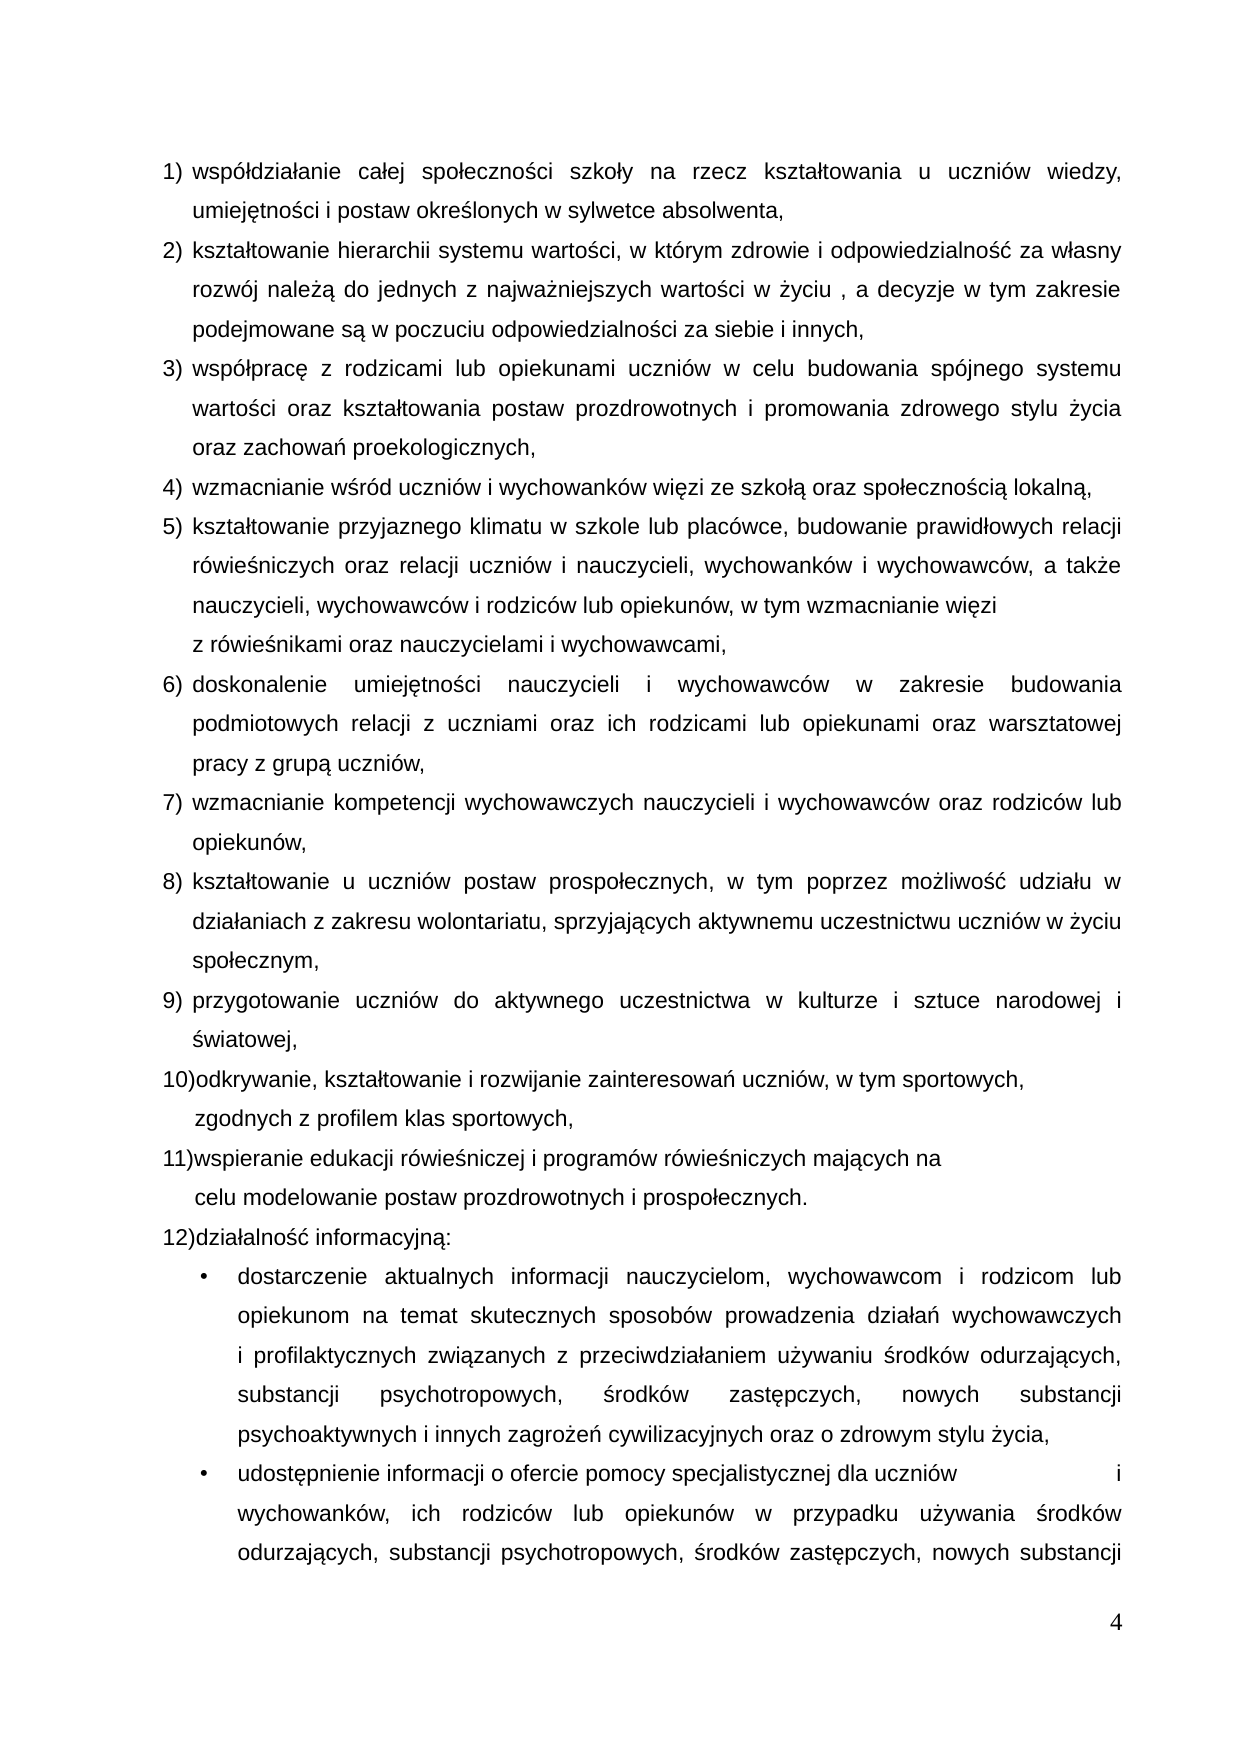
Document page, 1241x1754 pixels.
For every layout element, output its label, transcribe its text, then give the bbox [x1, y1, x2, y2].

list kształtowanie u uczniów postaw prospołecznych, w tym poprzez możliwość udziału w działaniach z zakresu wolontariatu, sprzyjających aktywnemu uczestnictwu uczniów w życiu społecznym, [162, 868, 1122, 973]
list współdziałanie całej społeczności szkoły na rzecz kształtowania u uczniów wiedzy, umiejętności i postaw określonych w sylwetce absolwenta, [162, 158, 1122, 223]
list kształtowanie hierarchii systemu wartości, w którym zdrowie i odpowiedzialność za własny rozwój należą do jednych z najważniejszych wartości w życiu , a decyzje w tym zakresie podejmowane są w poczuciu odpowiedzialności za siebie i innych, [162, 237, 1122, 342]
list 12)działalność informacyjną: [162, 1223, 1122, 1250]
list wzmacnianie kompetencji wychowawczych nauczycieli i wychowawców oraz rodziców lub opiekunów, [162, 789, 1122, 855]
list doskonalenie umiejętności nauczycieli i wychowawców w zakresie budowania podmiotowych relacji z uczniami oraz ich rodzicami lub opiekunami oraz warsztatowej pracy z grupą uczniów, [162, 671, 1122, 776]
list udostępnienie informacji o ofercie pomocy specjalistycznej dla uczniów i wychowanków, ich rodziców lub opiekunów w przypadku używania środków odurzających, substancji psychotropowych, środków zastępczych, nowych substancji [200, 1460, 1122, 1566]
list zgodnych z profilem klas sportowych, [162, 1105, 1122, 1131]
list przygotowanie uczniów do aktywnego uczestnictwa w kulturze i sztuce narodowej i światowej, [162, 987, 1122, 1052]
list celu modelowanie postaw prozdrowotnych i prospołecznych. [162, 1184, 1122, 1210]
list wzmacnianie wśród uczniów i wychowanków więzi ze szkołą oraz społecznością lokalną, [162, 473, 1122, 500]
list dostarczenie aktualnych informacji nauczycielom, wychowawcom i rodzicom lub opiekunom na temat skutecznych sposobów prowadzenia działań wychowawczych i profilaktycznych związanych z przeciwdziałaniem używaniu środków odurzających, substancji psychotropowych, środków zastępczych, nowych substancji psychoaktywnych i innych zagrożeń cywilizacyjnych oraz o zdrowym stylu życia, [200, 1263, 1122, 1447]
list 11)wspieranie edukacji rówieśniczej i programów rówieśniczych mających na [162, 1144, 1122, 1171]
list 10)odkrywanie, kształtowanie i rozwijanie zainteresowań uczniów, w tym sportowych, [162, 1066, 1122, 1092]
list z rówieśnikami oraz nauczycielami i wychowawcami, [162, 631, 1122, 658]
list kształtowanie przyjaznego klimatu w szkole lub placówce, budowanie prawidłowych relacji rówieśniczych oraz relacji uczniów i nauczycieli, wychowanków i wychowawców, a także nauczycieli, wychowawców i rodziców lub opiekunów, w tym wzmacnianie więzi [162, 513, 1122, 618]
list współpracę z rodzicami lub opiekunami uczniów w celu budowania spójnego systemu wartości oraz kształtowania postaw prozdrowotnych i promowania zdrowego stylu życia oraz zachowań proekologicznych, [162, 355, 1122, 460]
